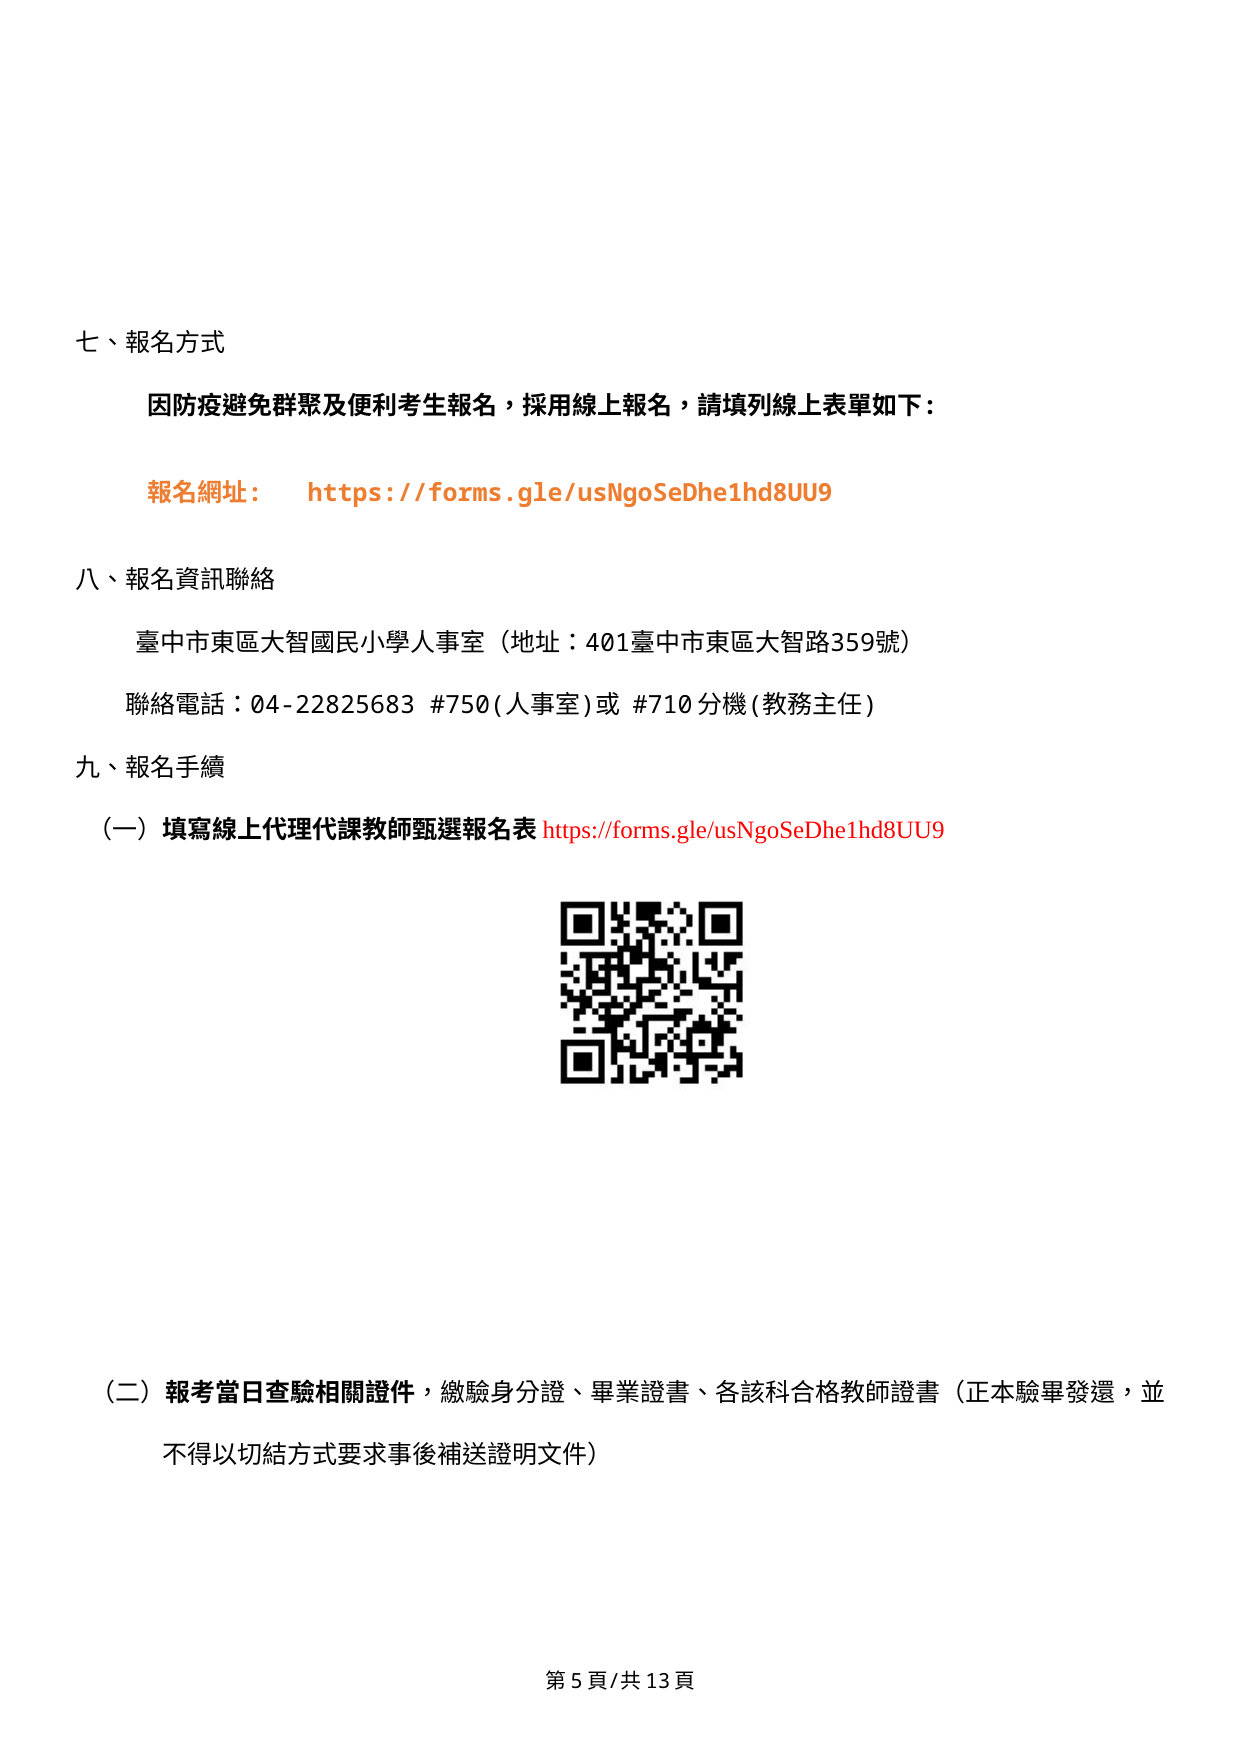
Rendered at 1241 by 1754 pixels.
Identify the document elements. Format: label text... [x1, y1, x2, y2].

text （一）填寫線上代理代課教師甄選報名表https://forms.gle/usNgoSeDhe1hd8UU9 [75, 786, 1165, 849]
text 九、報名手續 [75, 724, 1165, 786]
text （二）報考當日查驗相關證件，繳驗身分證、畢業證書、各該科合格教師證書（正本驗畢發還，並不得以切結方式要求事後補送證明文件） [75, 1349, 1165, 1474]
text 七、報名方式 [75, 299, 1165, 362]
text 八、報名資訊聯絡 臺中市東區大智國民小學人事室（地址：401臺中市東區大智路359號） [75, 536, 1165, 661]
text 因防疫避免群聚及便利考生報名，採用線上報名，請填列線上表單如下: [87, 362, 1165, 424]
text 聯絡電話：04-22825683 #750(人事室)或 #710分機(教務主任) [75, 661, 1165, 724]
text 報名網址: https://forms.gle/usNgoSeDhe1hd8UU9 [87, 449, 1165, 511]
